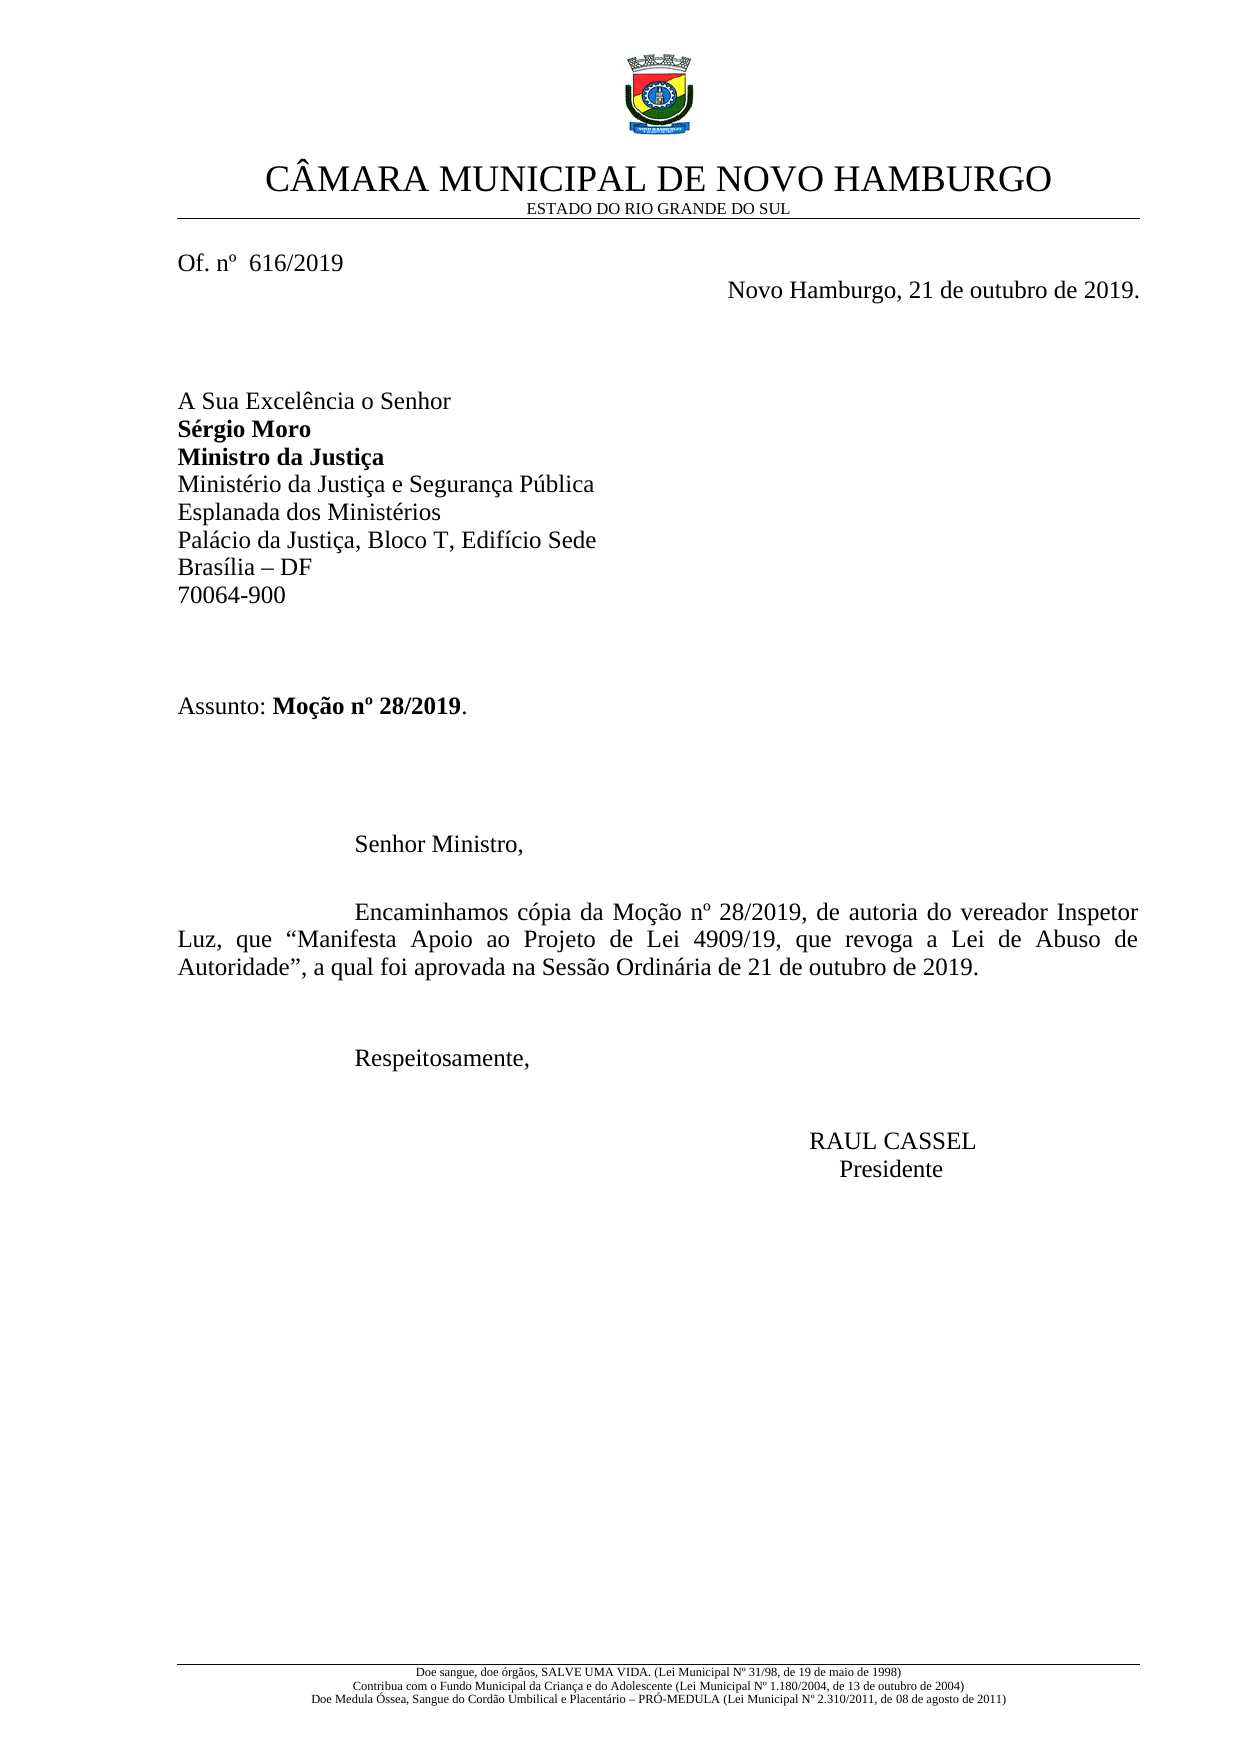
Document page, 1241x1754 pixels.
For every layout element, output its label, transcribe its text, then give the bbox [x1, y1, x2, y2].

text Senhor Ministro, [177, 831, 1140, 858]
text RAUL CASSEL [470, 1127, 1140, 1155]
text Assunto: Moção nº 28/2019. [177, 692, 1140, 720]
text Brasília – DF [177, 553, 1140, 581]
text A Sua Excelência o Senhor [177, 387, 1140, 415]
text 70064-900 [177, 581, 1140, 609]
text Of. nº 616/2019 [177, 249, 1140, 276]
text Presidente [470, 1155, 1140, 1182]
text Respeitosamente, [177, 1044, 1140, 1072]
text Ministério da Justiça e Segurança Pública [177, 470, 1140, 498]
text Palácio da Justiça, Bloco T, Edifício Sede [177, 526, 1140, 553]
text Encaminhamos cópia da Moção nº 28/2019, de autoria do vereador Inspetor Luz, que “Manifesta Apoio ao Projeto de Lei 4909/19, que revoga a Lei de Abuso de Autoridade”, a qual foi aprovada na Sessão Ordinária de 21 de outubro de 2019. [177, 898, 1140, 981]
picture [619, 47, 698, 138]
text Novo Hamburgo, 21 de outubro de 2019. [177, 276, 1140, 304]
text Sérgio Moro [177, 415, 1140, 443]
text Ministro da Justiça [177, 443, 1140, 470]
text Esplanada dos Ministérios [177, 498, 1140, 526]
